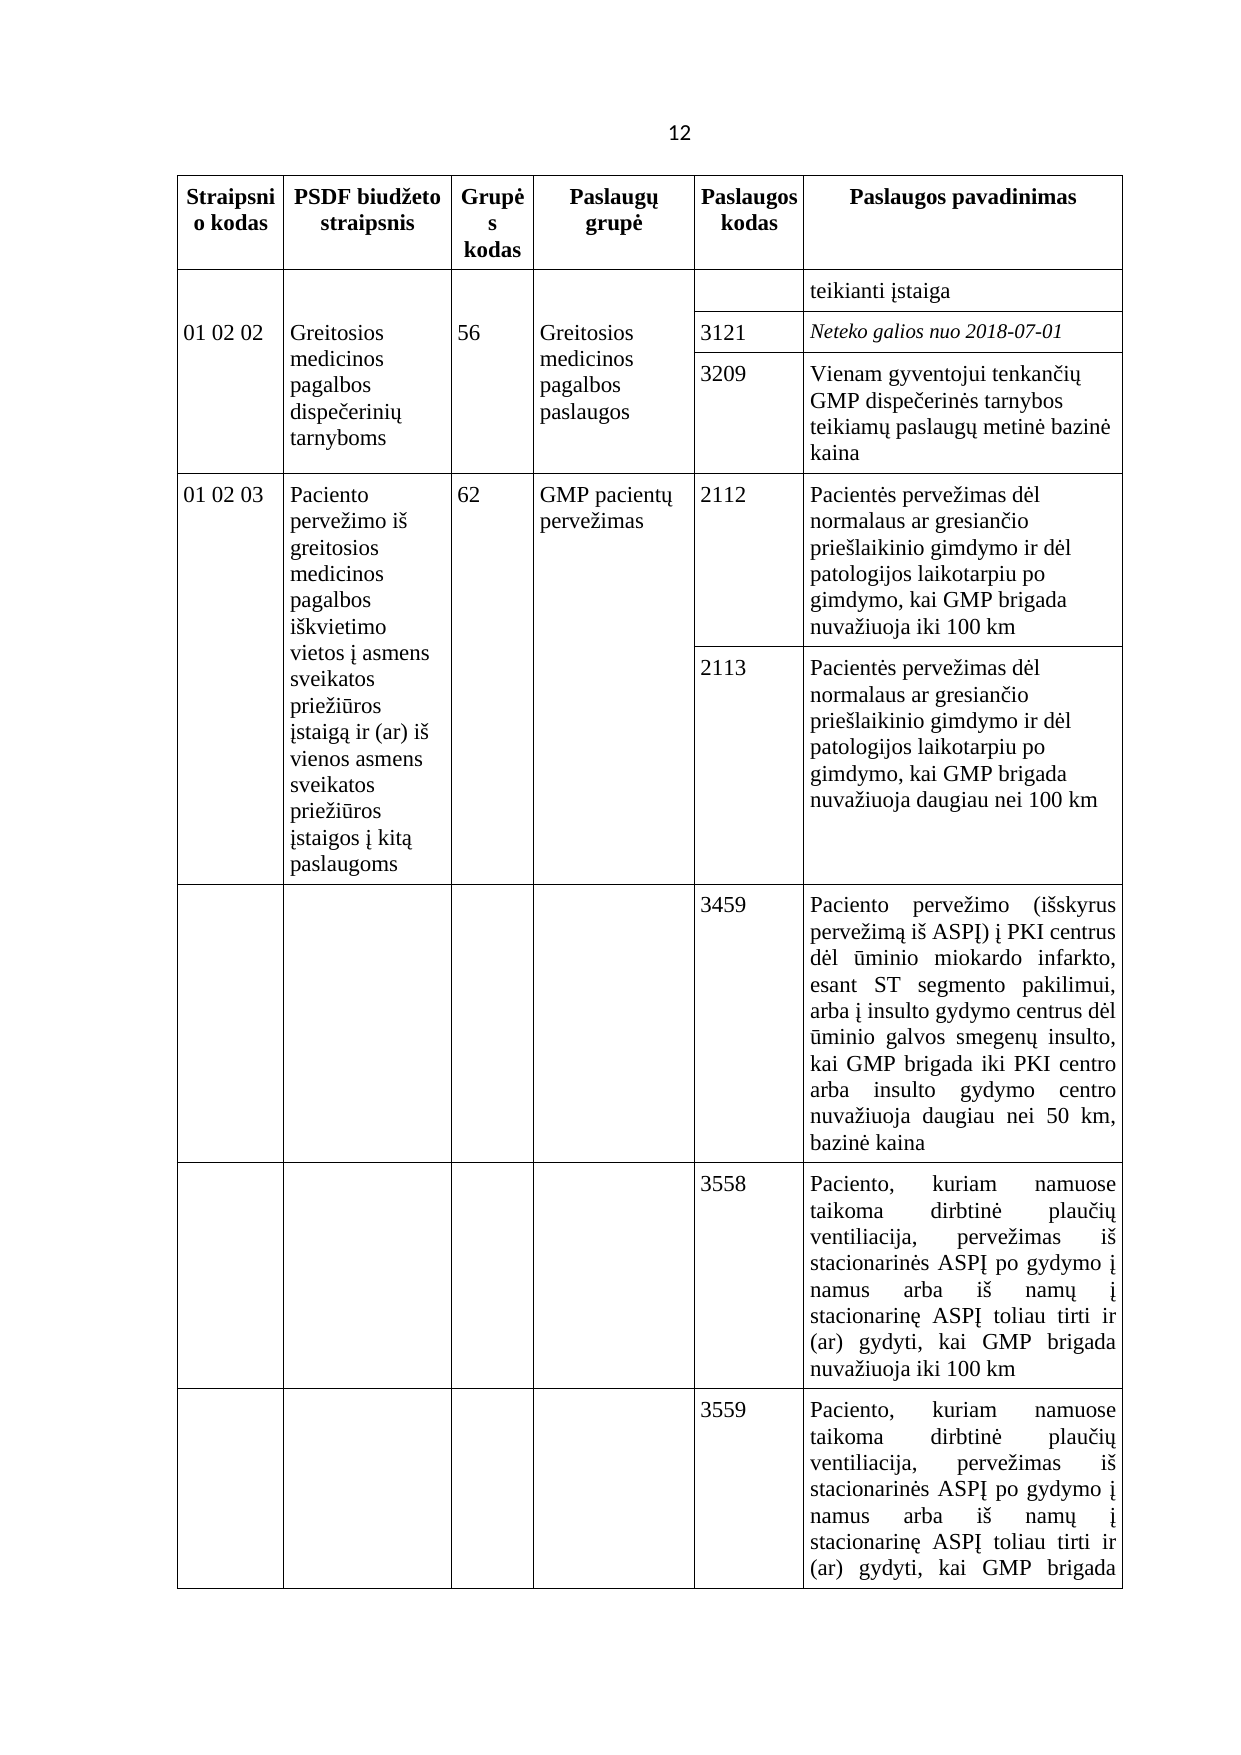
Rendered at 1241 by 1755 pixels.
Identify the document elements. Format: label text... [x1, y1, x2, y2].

table_cell [284, 270, 451, 311]
table_cell [534, 1163, 694, 1388]
table_cell 62 [452, 474, 533, 646]
table_cell Greitosios medicinos pagalbos dispečerinių tarnyboms [284, 311, 451, 473]
table_cell GMP pacientų pervežimas [534, 474, 694, 646]
table_cell [284, 1163, 451, 1388]
table_cell 3209 [695, 353, 803, 473]
table_cell 3559 [695, 1389, 803, 1588]
table_header PSDF biudžeto straipsnis [284, 176, 451, 269]
table_cell 2112 [695, 474, 803, 646]
table_cell [695, 270, 803, 311]
table_cell Pacientės pervežimas dėl normalaus ar gresiančio priešlaikinio gimdymo ir dėl patologijos laikotarpiu po gimdymo, kai GMP brigada nuvažiuoja iki 100 km [804, 474, 1122, 646]
table_cell [452, 1163, 533, 1388]
table_cell [534, 270, 694, 311]
table_cell Paciento, kuriam namuose taikoma dirbtinė plaučių ventiliacija, pervežimas iš stacionarinės ASPĮ po gydymo į namus arba iš namų į stacionarinę ASPĮ toliau tirti ir (ar) gydyti, kai GMP brigada nuvažiuoja iki 100 km [804, 1163, 1122, 1388]
table_cell 56 [452, 311, 533, 473]
table_cell [534, 885, 694, 1162]
table_cell Paciento pervežimo (išskyrus pervežimą iš ASPĮ) į PKI centrus dėl ūminio miokardo infarkto, esant ST segmento pakilimui, arba į insulto gydymo centrus dėl ūminio galvos smegenų insulto, kai GMP brigada iki PKI centro arba insulto gydymo centro nuvažiuoja daugiau nei 50 km, bazinė kaina [804, 885, 1122, 1162]
table_cell [284, 885, 451, 1162]
table_cell [452, 646, 533, 883]
table_cell Vienam gyventojui tenkančių GMP dispečerinės tarnybos teikiamų paslaugų metinė bazinė kaina [804, 353, 1122, 473]
table_header Paslaugos pavadinimas [804, 176, 1122, 269]
table_cell Neteko galios nuo 2018-07-01 [804, 312, 1122, 352]
table_header Paslaugų grupė [534, 176, 694, 269]
table_cell Greitosios medicinos pagalbos paslaugos [534, 311, 694, 473]
table_cell [534, 646, 694, 883]
table_cell 3558 [695, 1163, 803, 1388]
table_cell 3121 [695, 312, 803, 352]
table_cell 3459 [695, 885, 803, 1162]
table_cell [452, 1389, 533, 1588]
table_header Paslaugos kodas [695, 176, 803, 269]
table_cell Paciento pervežimo iš greitosios medicinos pagalbos iškvietimo vietos į asmens sveikatos priežiūros įstaigą ir (ar) iš vienos asmens sveikatos priežiūros įstaigos į kitą paslaugoms [284, 474, 451, 883]
table_cell [178, 885, 283, 1162]
table_cell [284, 1389, 451, 1588]
table_cell [178, 1163, 283, 1388]
table_cell Paciento, kuriam namuose taikoma dirbtinė plaučių ventiliacija, pervežimas iš stacionarinės ASPĮ po gydymo į namus arba iš namų į stacionarinę ASPĮ toliau tirti ir (ar) gydyti, kai GMP brigada [804, 1389, 1122, 1588]
table_cell teikianti įstaiga [804, 270, 1122, 311]
table_cell [178, 1389, 283, 1588]
table_cell [178, 270, 283, 311]
table_cell [178, 646, 283, 883]
table_cell [452, 270, 533, 311]
table_cell [452, 885, 533, 1162]
table_cell Pacientės pervežimas dėl normalaus ar gresiančio priešlaikinio gimdymo ir dėl patologijos laikotarpiu po gimdymo, kai GMP brigada nuvažiuoja daugiau nei 100 km [804, 647, 1122, 883]
table_cell 01 02 03 [178, 474, 283, 646]
table_header Grupės kodas [452, 176, 533, 269]
table_cell [534, 1389, 694, 1588]
table_header Straipsnio kodas [178, 176, 283, 269]
table_cell 2113 [695, 647, 803, 883]
table_cell 01 02 02 [178, 311, 283, 473]
